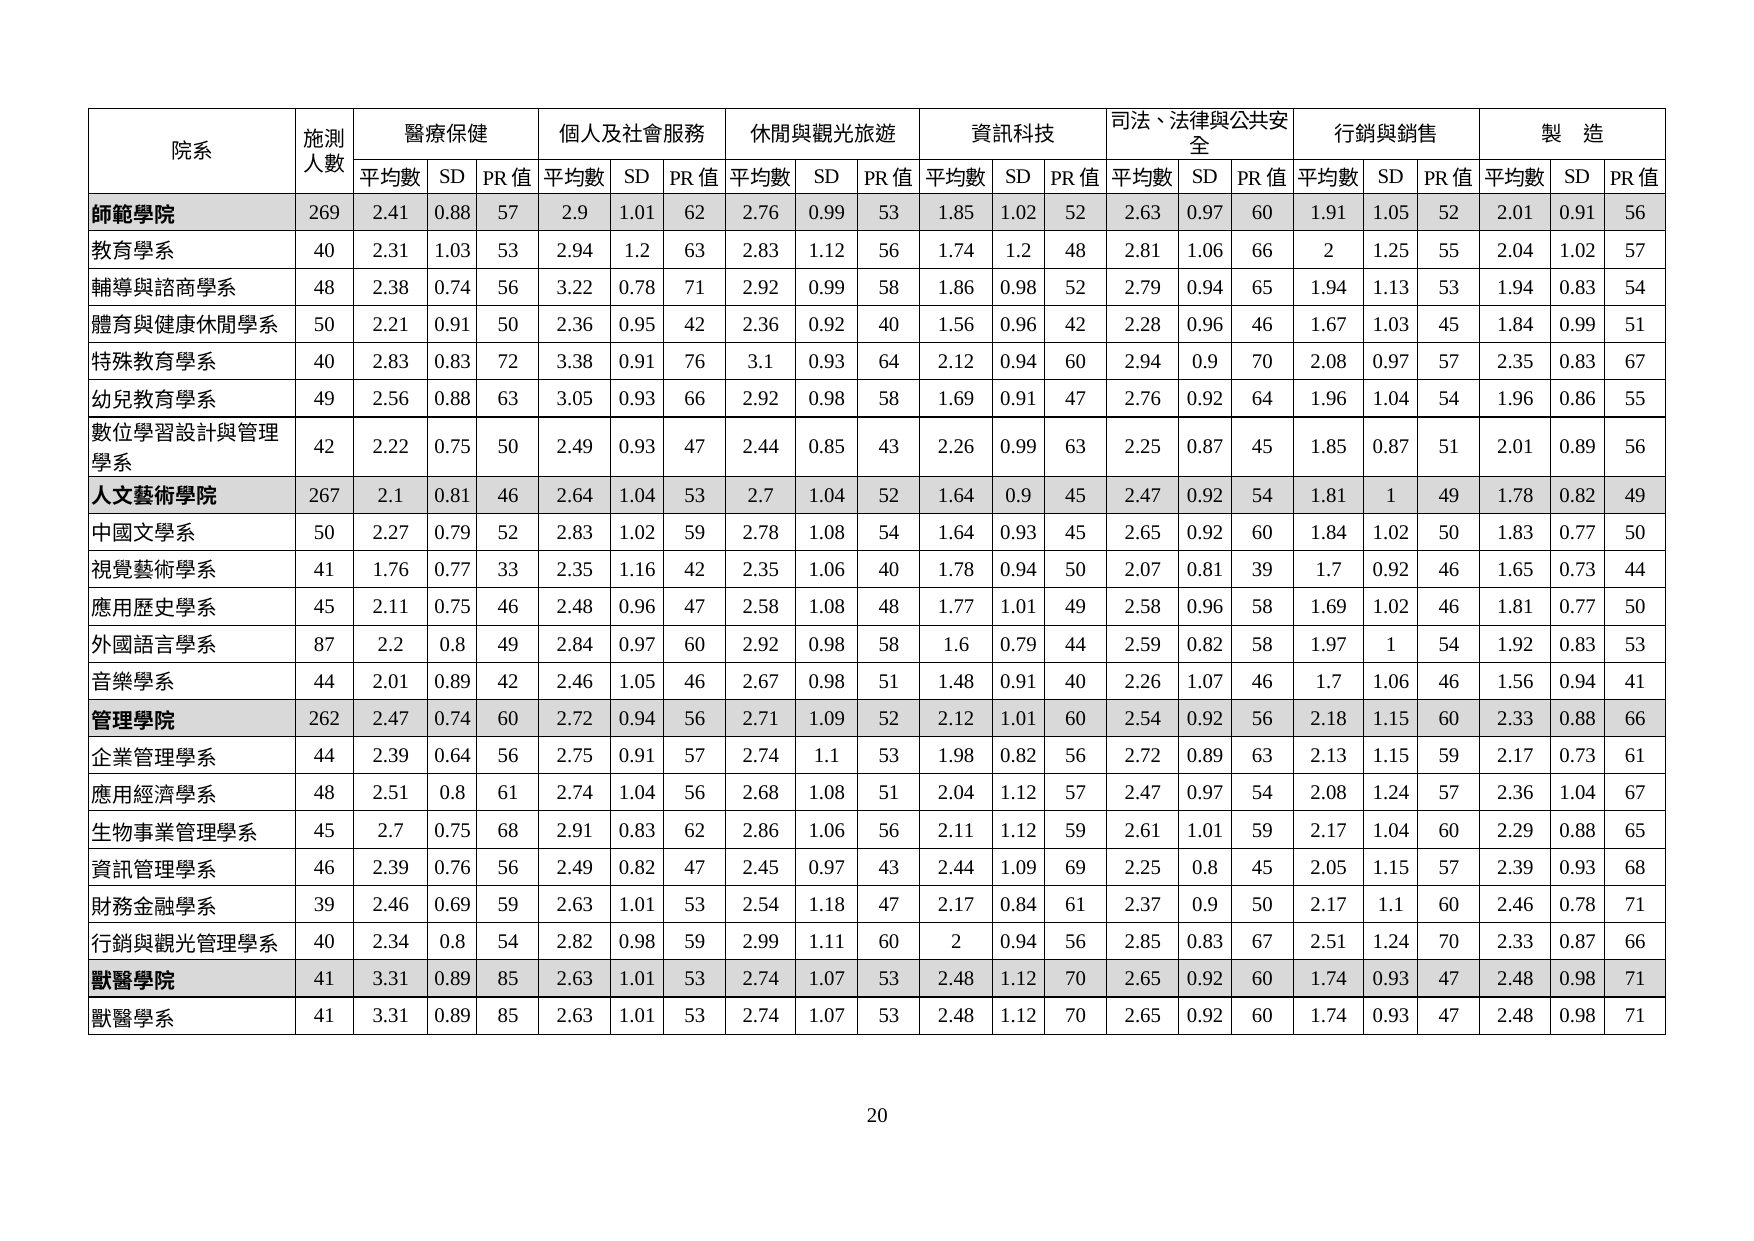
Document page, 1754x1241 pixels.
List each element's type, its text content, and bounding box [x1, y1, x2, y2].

table_cell 53 [858, 998, 919, 1033]
table_cell 1.04 [796, 477, 857, 513]
table_cell 0.98 [993, 269, 1044, 305]
table_cell 43 [858, 418, 919, 476]
table_cell 44 [1045, 626, 1106, 662]
table_cell 0.77 [428, 551, 476, 587]
table_header 施測 人數 [296, 109, 353, 193]
table_cell 0.92 [1364, 551, 1417, 587]
table_cell 外國語言學系 [89, 626, 295, 662]
table_cell 59 [1045, 811, 1106, 848]
table_cell 0.87 [1364, 418, 1417, 476]
table_cell 0.93 [1364, 998, 1417, 1033]
table_cell 53 [664, 886, 725, 922]
table_cell 1.6 [920, 626, 992, 662]
table_cell 2.36 [1480, 774, 1550, 810]
table_header 個人及社會服務 [539, 109, 725, 159]
table_cell 0.97 [1179, 774, 1231, 810]
table_cell 2.17 [1294, 811, 1363, 848]
table_cell SD [1551, 160, 1604, 193]
table_cell 52 [858, 477, 919, 513]
table_cell 57 [1418, 774, 1479, 810]
table_cell 1.74 [1294, 998, 1363, 1033]
table_cell 51 [858, 774, 919, 810]
table_cell 61 [477, 774, 538, 810]
table_cell 45 [296, 811, 353, 848]
table_cell 0.92 [1179, 998, 1231, 1033]
table_cell 1.74 [1294, 960, 1363, 996]
table_cell 2.21 [354, 306, 427, 342]
table_cell 0.8 [428, 923, 476, 959]
table_cell 2.04 [920, 774, 992, 810]
table_cell 1.11 [796, 923, 857, 959]
table_cell 52 [858, 700, 919, 736]
table_cell 1.12 [796, 231, 857, 268]
table_cell 1 [1364, 626, 1417, 662]
table_cell 1.67 [1294, 306, 1363, 342]
table_cell 2.59 [1107, 626, 1178, 662]
table_cell 2.86 [726, 811, 795, 848]
table_cell 2.7 [726, 477, 795, 513]
table_cell 2.48 [920, 960, 992, 996]
table_cell 59 [664, 923, 725, 959]
table_cell 2.11 [354, 588, 427, 624]
table_cell 1.07 [796, 960, 857, 996]
table_cell 1.96 [1480, 380, 1550, 416]
table_cell 1.56 [1480, 663, 1550, 699]
table_cell 0.82 [611, 849, 663, 885]
table_cell 51 [1605, 306, 1665, 342]
table_cell 1.01 [611, 886, 663, 922]
table_cell 61 [1605, 737, 1665, 773]
table_cell 0.93 [611, 380, 663, 416]
table_cell 47 [1418, 998, 1479, 1033]
table_cell 2.81 [1107, 231, 1178, 268]
table_cell 59 [1418, 737, 1479, 773]
table_cell 2.36 [726, 306, 795, 342]
table_cell 52 [1045, 194, 1106, 230]
table_cell 3.31 [354, 998, 427, 1033]
table_cell 56 [664, 700, 725, 736]
table_cell 1.69 [1294, 588, 1363, 624]
table_cell 1.94 [1480, 269, 1550, 305]
table_cell 0.89 [1179, 737, 1231, 773]
table_cell 平均數 [1480, 160, 1550, 193]
table_cell 1.04 [611, 477, 663, 513]
table_cell 2.84 [539, 626, 610, 662]
table_cell 1.09 [993, 849, 1044, 885]
table_cell 1.01 [1179, 811, 1231, 848]
table_cell 53 [664, 477, 725, 513]
table_header 行銷與銷售 [1294, 109, 1479, 159]
table_cell 1.78 [920, 551, 992, 587]
table_cell 1.84 [1480, 306, 1550, 342]
table_cell 2.41 [354, 194, 427, 230]
table_cell 46 [664, 663, 725, 699]
table_cell 2.17 [1294, 886, 1363, 922]
table_cell 0.98 [1551, 960, 1604, 996]
table_cell 1.02 [993, 194, 1044, 230]
table_cell SD [1179, 160, 1231, 193]
table_cell 85 [477, 998, 538, 1033]
table_cell 39 [1232, 551, 1293, 587]
table_cell 0.89 [428, 998, 476, 1033]
table_cell 0.94 [611, 700, 663, 736]
table_cell 1.02 [1364, 588, 1417, 624]
table_cell 1.86 [920, 269, 992, 305]
table_cell 2.76 [726, 194, 795, 230]
table_cell 53 [858, 194, 919, 230]
table_cell 1.12 [993, 774, 1044, 810]
table_cell 47 [858, 886, 919, 922]
table_cell PR值 [1232, 160, 1293, 193]
table_cell 2.83 [726, 231, 795, 268]
table_cell 2.25 [1107, 849, 1178, 885]
table_cell 54 [1418, 380, 1479, 416]
table_header 製 造 [1480, 109, 1665, 159]
table_cell 2.08 [1294, 343, 1363, 379]
table_cell 2.18 [1294, 700, 1363, 736]
table_cell 70 [1232, 343, 1293, 379]
table_cell 1.08 [796, 774, 857, 810]
table_cell 0.82 [1179, 626, 1231, 662]
table_cell 46 [296, 849, 353, 885]
table_cell 44 [1605, 551, 1665, 587]
table_cell PR值 [1045, 160, 1106, 193]
table_cell 1.09 [796, 700, 857, 736]
table_cell 數位學習設計與管理學系 [89, 418, 295, 476]
table_cell 1.12 [993, 998, 1044, 1033]
table_cell 1.98 [920, 737, 992, 773]
table_cell 0.96 [611, 588, 663, 624]
table_cell 0.92 [1179, 477, 1231, 513]
table_cell 1.84 [1294, 514, 1363, 550]
table_cell 48 [296, 774, 353, 810]
table_cell 2.39 [1480, 849, 1550, 885]
table_cell 72 [477, 343, 538, 379]
table_cell 2.65 [1107, 960, 1178, 996]
table_cell 50 [1605, 588, 1665, 624]
table_cell 0.92 [1179, 380, 1231, 416]
table_cell 49 [477, 626, 538, 662]
table_cell 輔導與諮商學系 [89, 269, 295, 305]
table_cell 1.76 [354, 551, 427, 587]
table_cell 41 [296, 998, 353, 1033]
table_cell 58 [1232, 626, 1293, 662]
table_cell 2.85 [1107, 923, 1178, 959]
table_cell 53 [1418, 269, 1479, 305]
table_cell 0.97 [796, 849, 857, 885]
table_cell 0.76 [428, 849, 476, 885]
table_cell 1.03 [428, 231, 476, 268]
table_cell 2.31 [354, 231, 427, 268]
table_cell 1.06 [1364, 663, 1417, 699]
table_cell 70 [1418, 923, 1479, 959]
table_cell 71 [1605, 998, 1665, 1033]
table_cell 56 [1605, 194, 1665, 230]
table_cell 1.2 [611, 231, 663, 268]
table_cell 46 [477, 477, 538, 513]
table_cell 53 [858, 737, 919, 773]
table_cell 53 [664, 960, 725, 996]
table_cell 44 [296, 663, 353, 699]
table_cell 47 [1045, 380, 1106, 416]
table_cell 68 [477, 811, 538, 848]
table_cell 3.1 [726, 343, 795, 379]
table_cell 39 [296, 886, 353, 922]
table_cell 1.06 [796, 811, 857, 848]
table_cell PR值 [477, 160, 538, 193]
table_cell 1.07 [796, 998, 857, 1033]
table_cell 2.63 [539, 960, 610, 996]
table_cell 0.74 [428, 269, 476, 305]
table_cell 管理學院 [89, 700, 295, 736]
table_cell 0.99 [993, 418, 1044, 476]
table_cell 0.83 [1179, 923, 1231, 959]
table_cell 1.25 [1364, 231, 1417, 268]
table_cell 0.94 [993, 923, 1044, 959]
table_cell 0.94 [1551, 663, 1604, 699]
table_cell 特殊教育學系 [89, 343, 295, 379]
table_cell 56 [1045, 737, 1106, 773]
table_cell 0.9 [1179, 343, 1231, 379]
table_header 醫療保健 [354, 109, 538, 159]
table_cell 2.37 [1107, 886, 1178, 922]
table_cell 2.74 [539, 774, 610, 810]
table_cell 0.99 [1551, 306, 1604, 342]
table_cell 2.51 [1294, 923, 1363, 959]
table_cell 70 [1045, 998, 1106, 1033]
table_cell 59 [664, 514, 725, 550]
table_cell 0.91 [611, 737, 663, 773]
table_cell 66 [1605, 923, 1665, 959]
table_cell 生物事業管理學系 [89, 811, 295, 848]
table_cell 0.92 [796, 306, 857, 342]
table_cell 66 [1605, 700, 1665, 736]
table_cell 2.25 [1107, 418, 1178, 476]
table_cell 0.88 [1551, 811, 1604, 848]
table_cell 2.56 [354, 380, 427, 416]
table_cell 56 [1605, 418, 1665, 476]
table_cell 46 [1418, 588, 1479, 624]
table_cell 1.24 [1364, 774, 1417, 810]
table_cell 1.7 [1294, 663, 1363, 699]
table_cell 2.58 [726, 588, 795, 624]
table_cell 2.27 [354, 514, 427, 550]
table_cell 0.83 [1551, 269, 1604, 305]
table_cell 71 [1605, 886, 1665, 922]
table_cell 2.11 [920, 811, 992, 848]
table_cell 1.12 [993, 811, 1044, 848]
table_cell 財務金融學系 [89, 886, 295, 922]
table_cell 2.99 [726, 923, 795, 959]
table_cell 59 [1232, 811, 1293, 848]
table_header 司法、法律與公共安全 [1107, 109, 1293, 159]
table_cell 0.69 [428, 886, 476, 922]
table_cell 1.05 [611, 663, 663, 699]
table_cell 2.65 [1107, 514, 1178, 550]
table_cell 87 [296, 626, 353, 662]
table_cell 56 [858, 231, 919, 268]
table_cell 0.77 [1551, 514, 1604, 550]
table_cell 45 [1418, 306, 1479, 342]
table_cell 1.1 [1364, 886, 1417, 922]
table_cell 0.87 [1551, 923, 1604, 959]
table_cell 0.91 [1551, 194, 1604, 230]
table_cell 42 [664, 551, 725, 587]
table_cell 2.07 [1107, 551, 1178, 587]
table_cell 音樂學系 [89, 663, 295, 699]
table_cell 0.8 [428, 774, 476, 810]
table_cell 0.87 [1179, 418, 1231, 476]
table_cell 1.94 [1294, 269, 1363, 305]
table_cell 1.02 [1364, 514, 1417, 550]
table_cell 56 [477, 737, 538, 773]
table_cell 2.74 [726, 737, 795, 773]
table_cell 2.75 [539, 737, 610, 773]
table_cell 1.03 [1364, 306, 1417, 342]
table_cell 41 [296, 960, 353, 996]
table_cell 0.83 [1551, 626, 1604, 662]
table_cell 50 [477, 306, 538, 342]
table_cell 50 [1418, 514, 1479, 550]
table_cell 56 [858, 811, 919, 848]
table_cell 1.48 [920, 663, 992, 699]
table_cell 60 [1232, 514, 1293, 550]
table_cell 1.69 [920, 380, 992, 416]
table_cell 2.51 [354, 774, 427, 810]
table_cell 2 [1294, 231, 1363, 268]
table_cell 60 [1418, 811, 1479, 848]
table_cell 0.77 [1551, 588, 1604, 624]
table_cell 54 [858, 514, 919, 550]
table_cell 0.91 [993, 380, 1044, 416]
table_cell 2.76 [1107, 380, 1178, 416]
table_cell 2.54 [1107, 700, 1178, 736]
table_cell 2.63 [1107, 194, 1178, 230]
table_cell SD [428, 160, 476, 193]
table_cell 55 [1605, 380, 1665, 416]
table_cell 體育與健康休閒學系 [89, 306, 295, 342]
table_cell PR值 [858, 160, 919, 193]
table_cell 2.58 [1107, 588, 1178, 624]
table_cell 1.15 [1364, 737, 1417, 773]
table_cell 60 [1232, 960, 1293, 996]
table_cell 49 [1605, 477, 1665, 513]
table_cell 56 [664, 774, 725, 810]
table_cell 2.28 [1107, 306, 1178, 342]
table_cell 0.98 [611, 923, 663, 959]
table_cell 0.75 [428, 588, 476, 624]
table_cell 45 [1232, 418, 1293, 476]
table_cell 0.91 [993, 663, 1044, 699]
table_cell 2.01 [354, 663, 427, 699]
table_cell 45 [1045, 477, 1106, 513]
table_cell 56 [477, 269, 538, 305]
table_cell 1.18 [796, 886, 857, 922]
table_cell 2.68 [726, 774, 795, 810]
table_cell 2.72 [539, 700, 610, 736]
table_cell 1.56 [920, 306, 992, 342]
table_cell 平均數 [726, 160, 795, 193]
table_cell 1.08 [796, 514, 857, 550]
table_cell 2.92 [726, 380, 795, 416]
table_cell 0.73 [1551, 737, 1604, 773]
table_cell 58 [858, 626, 919, 662]
table_cell 應用經濟學系 [89, 774, 295, 810]
table_cell 1.05 [1364, 194, 1417, 230]
table_cell 76 [664, 343, 725, 379]
table_cell 56 [477, 849, 538, 885]
table_cell 58 [1232, 588, 1293, 624]
table_cell 獸醫學院 [89, 960, 295, 996]
table_cell 3.38 [539, 343, 610, 379]
table_cell 60 [1418, 700, 1479, 736]
table_cell 2.74 [726, 998, 795, 1033]
table_cell 57 [1605, 231, 1665, 268]
table_cell 1.01 [993, 700, 1044, 736]
table_cell 2.45 [726, 849, 795, 885]
table_cell 0.73 [1551, 551, 1604, 587]
table_cell 49 [1045, 588, 1106, 624]
table_cell 47 [664, 418, 725, 476]
table_cell 1.04 [1364, 380, 1417, 416]
table_cell 42 [1045, 306, 1106, 342]
table_cell 50 [1605, 514, 1665, 550]
table_cell 68 [1605, 849, 1665, 885]
table_cell 1.02 [1551, 231, 1604, 268]
table_cell 平均數 [354, 160, 427, 193]
table_cell 0.94 [993, 551, 1044, 587]
table_cell 0.97 [1364, 343, 1417, 379]
table_cell 1.24 [1364, 923, 1417, 959]
table_cell 0.9 [993, 477, 1044, 513]
table_cell 54 [1232, 774, 1293, 810]
table_cell 2.48 [1480, 998, 1550, 1033]
table_cell 0.86 [1551, 380, 1604, 416]
table_cell 0.64 [428, 737, 476, 773]
table_cell 0.93 [1551, 849, 1604, 885]
table_cell 2.48 [1480, 960, 1550, 996]
table_cell 2.46 [354, 886, 427, 922]
table_cell 1.7 [1294, 551, 1363, 587]
table_cell 1.06 [796, 551, 857, 587]
table_cell 46 [1418, 663, 1479, 699]
table_cell 57 [477, 194, 538, 230]
table_cell 2.65 [1107, 998, 1178, 1033]
table_cell 63 [1045, 418, 1106, 476]
table_cell 2.92 [726, 269, 795, 305]
table_cell 2.74 [726, 960, 795, 996]
table_cell 42 [477, 663, 538, 699]
table_cell 62 [664, 194, 725, 230]
table_cell 2.05 [1294, 849, 1363, 885]
table_cell 0.97 [611, 626, 663, 662]
table_cell 1.15 [1364, 700, 1417, 736]
table_cell 幼兒教育學系 [89, 380, 295, 416]
table_cell 63 [664, 231, 725, 268]
table_cell 2.13 [1294, 737, 1363, 773]
table_cell 1.08 [796, 588, 857, 624]
table_cell 45 [296, 588, 353, 624]
table_cell 2.35 [726, 551, 795, 587]
table_cell 1.06 [1179, 231, 1231, 268]
table_cell 0.9 [1179, 886, 1231, 922]
table_cell 2.46 [539, 663, 610, 699]
table_cell 56 [1232, 700, 1293, 736]
table_cell 2.72 [1107, 737, 1178, 773]
table_cell 0.94 [1179, 269, 1231, 305]
table_cell 1.04 [611, 774, 663, 810]
table_cell 50 [296, 306, 353, 342]
table_cell 54 [1605, 269, 1665, 305]
table_cell 0.99 [796, 269, 857, 305]
table_cell 60 [477, 700, 538, 736]
table_cell 67 [1605, 343, 1665, 379]
table_cell 0.74 [428, 700, 476, 736]
table_header 休閒與觀光旅遊 [726, 109, 919, 159]
table_cell 1.65 [1480, 551, 1550, 587]
table_cell 71 [1605, 960, 1665, 996]
table_cell 0.81 [1179, 551, 1231, 587]
table_cell 60 [1045, 700, 1106, 736]
table_cell 2.71 [726, 700, 795, 736]
table_cell 0.98 [796, 663, 857, 699]
table_cell 2.01 [1480, 194, 1550, 230]
table_cell 69 [1045, 849, 1106, 885]
table_cell 2.82 [539, 923, 610, 959]
table_cell 0.8 [1179, 849, 1231, 885]
table_cell 平均數 [1294, 160, 1363, 193]
table_cell 1.74 [920, 231, 992, 268]
table_cell 3.22 [539, 269, 610, 305]
table_cell 1.15 [1364, 849, 1417, 885]
table_cell 0.99 [796, 194, 857, 230]
table_cell 0.96 [1179, 588, 1231, 624]
table_cell 0.92 [1179, 700, 1231, 736]
table_cell 2.34 [354, 923, 427, 959]
table_cell 40 [858, 551, 919, 587]
table_cell 47 [664, 588, 725, 624]
table_cell 1.83 [1480, 514, 1550, 550]
table_cell 2.35 [539, 551, 610, 587]
table_cell 2.29 [1480, 811, 1550, 848]
table_cell 0.79 [428, 514, 476, 550]
table_cell 0.96 [1179, 306, 1231, 342]
table_cell 60 [858, 923, 919, 959]
table_cell 64 [858, 343, 919, 379]
table_cell 47 [1418, 960, 1479, 996]
table_cell 1.85 [920, 194, 992, 230]
table_cell 2.38 [354, 269, 427, 305]
table_cell 1.01 [611, 194, 663, 230]
table_cell 40 [858, 306, 919, 342]
table_cell 53 [664, 998, 725, 1033]
table_cell 2.26 [1107, 663, 1178, 699]
table_cell 42 [296, 418, 353, 476]
table_cell 0.78 [1551, 886, 1604, 922]
table_cell 51 [1418, 418, 1479, 476]
table_cell 0.8 [428, 626, 476, 662]
table_cell 0.98 [1551, 998, 1604, 1033]
table_cell 2.01 [1480, 418, 1550, 476]
table_cell 0.88 [1551, 700, 1604, 736]
table_cell 2.33 [1480, 700, 1550, 736]
table_cell 0.93 [993, 514, 1044, 550]
table_cell 0.78 [611, 269, 663, 305]
table_cell 平均數 [539, 160, 610, 193]
table_cell 40 [296, 343, 353, 379]
table_cell 0.85 [796, 418, 857, 476]
table_cell 46 [1418, 551, 1479, 587]
table_cell 0.84 [993, 886, 1044, 922]
table_cell 1.04 [1364, 811, 1417, 848]
table_cell 2.04 [1480, 231, 1550, 268]
table_cell 2.61 [1107, 811, 1178, 848]
table_cell 2.17 [1480, 737, 1550, 773]
table_cell 0.97 [1179, 194, 1231, 230]
table_cell 60 [1232, 998, 1293, 1033]
table_cell 0.91 [611, 343, 663, 379]
table_cell 資訊管理學系 [89, 849, 295, 885]
table_cell 63 [477, 380, 538, 416]
table_cell 0.83 [428, 343, 476, 379]
table_cell 60 [664, 626, 725, 662]
table_cell 2 [920, 923, 992, 959]
table_cell 43 [858, 849, 919, 885]
table_cell 1.02 [611, 514, 663, 550]
table_cell SD [796, 160, 857, 193]
table_cell 2.94 [1107, 343, 1178, 379]
table_cell 2.48 [920, 998, 992, 1033]
table_cell 1.97 [1294, 626, 1363, 662]
table_cell 2.22 [354, 418, 427, 476]
table_cell 53 [858, 960, 919, 996]
table_cell PR值 [1605, 160, 1665, 193]
table_cell 2.35 [1480, 343, 1550, 379]
table_cell 52 [1418, 194, 1479, 230]
table_cell 2.78 [726, 514, 795, 550]
table_cell 1.81 [1480, 588, 1550, 624]
table_cell 1.92 [1480, 626, 1550, 662]
table_cell 1.07 [1179, 663, 1231, 699]
table_cell 62 [664, 811, 725, 848]
table_cell 2.2 [354, 626, 427, 662]
table_cell 1.78 [1480, 477, 1550, 513]
table_cell 46 [1232, 306, 1293, 342]
table_cell 2.47 [354, 700, 427, 736]
table_cell 2.46 [1480, 886, 1550, 922]
table_cell 0.92 [1179, 960, 1231, 996]
table_cell 42 [664, 306, 725, 342]
table_cell 2.83 [354, 343, 427, 379]
table_cell 267 [296, 477, 353, 513]
table_cell 0.93 [611, 418, 663, 476]
table_cell 2.91 [539, 811, 610, 848]
table_cell 企業管理學系 [89, 737, 295, 773]
table_cell 2.26 [920, 418, 992, 476]
table_cell 2.08 [1294, 774, 1363, 810]
table_cell 48 [1045, 231, 1106, 268]
table_cell 44 [296, 737, 353, 773]
table_cell 63 [1232, 737, 1293, 773]
table_cell 45 [1045, 514, 1106, 550]
table_cell 57 [664, 737, 725, 773]
table_cell 教育學系 [89, 231, 295, 268]
table_cell 2.63 [539, 998, 610, 1033]
table_cell 50 [1045, 551, 1106, 587]
table_cell 1.77 [920, 588, 992, 624]
table_cell 40 [296, 923, 353, 959]
table_cell 61 [1045, 886, 1106, 922]
table_cell 54 [477, 923, 538, 959]
table_cell 1.81 [1294, 477, 1363, 513]
table_cell 應用歷史學系 [89, 588, 295, 624]
table_cell 66 [664, 380, 725, 416]
table_cell 3.05 [539, 380, 610, 416]
table_cell 85 [477, 960, 538, 996]
table_cell SD [611, 160, 663, 193]
table_cell 54 [1232, 477, 1293, 513]
table_cell 48 [296, 269, 353, 305]
table_cell 0.75 [428, 418, 476, 476]
table_cell 0.83 [1551, 343, 1604, 379]
table_cell 0.83 [611, 811, 663, 848]
table_cell 58 [858, 269, 919, 305]
table_cell 60 [1045, 343, 1106, 379]
table_cell 2.79 [1107, 269, 1178, 305]
table_cell 平均數 [920, 160, 992, 193]
table_cell 45 [1232, 849, 1293, 885]
table_cell 50 [296, 514, 353, 550]
table_cell 50 [477, 418, 538, 476]
table_cell 人文藝術學院 [89, 477, 295, 513]
table_cell 46 [477, 588, 538, 624]
table_cell 2.67 [726, 663, 795, 699]
table_cell 0.94 [993, 343, 1044, 379]
table_cell 1.64 [920, 514, 992, 550]
table_cell PR值 [664, 160, 725, 193]
table_cell 71 [664, 269, 725, 305]
table_cell 2.36 [539, 306, 610, 342]
table_cell 46 [1232, 663, 1293, 699]
table_cell 0.89 [1551, 418, 1604, 476]
table_cell 平均數 [1107, 160, 1178, 193]
table_cell 1.1 [796, 737, 857, 773]
table_cell 0.98 [796, 380, 857, 416]
table_cell 1.04 [1551, 774, 1604, 810]
table_cell 70 [1045, 960, 1106, 996]
table_cell 2.12 [920, 700, 992, 736]
table_cell 40 [296, 231, 353, 268]
table_cell 視覺藝術學系 [89, 551, 295, 587]
table_cell 67 [1232, 923, 1293, 959]
table_cell 2.9 [539, 194, 610, 230]
table_cell 64 [1232, 380, 1293, 416]
table_cell 0.93 [796, 343, 857, 379]
table_cell 65 [1232, 269, 1293, 305]
table_cell 57 [1045, 774, 1106, 810]
table_cell 1 [1364, 477, 1417, 513]
table_cell 2.63 [539, 886, 610, 922]
table_cell 50 [1232, 886, 1293, 922]
table_cell 1.16 [611, 551, 663, 587]
table_cell 0.79 [993, 626, 1044, 662]
table_cell 2.47 [1107, 774, 1178, 810]
table_cell 0.91 [428, 306, 476, 342]
table_cell 51 [858, 663, 919, 699]
table_cell 52 [477, 514, 538, 550]
table_cell 0.95 [611, 306, 663, 342]
table_cell 1.01 [611, 960, 663, 996]
table_cell 1.12 [993, 960, 1044, 996]
table_cell 54 [1418, 626, 1479, 662]
table_cell 41 [296, 551, 353, 587]
table_cell 2.49 [539, 418, 610, 476]
table_cell 2.48 [539, 588, 610, 624]
table_cell 1.01 [611, 998, 663, 1033]
table_cell 59 [477, 886, 538, 922]
table_cell 262 [296, 700, 353, 736]
table_cell 2.39 [354, 737, 427, 773]
table_cell SD [993, 160, 1044, 193]
table_cell 41 [1605, 663, 1665, 699]
table_cell 0.88 [428, 194, 476, 230]
table_cell 中國文學系 [89, 514, 295, 550]
table_cell 67 [1605, 774, 1665, 810]
table_cell 2.17 [920, 886, 992, 922]
table_cell 2.33 [1480, 923, 1550, 959]
table_cell 2.47 [1107, 477, 1178, 513]
table_cell 1.13 [1364, 269, 1417, 305]
table_cell 0.82 [1551, 477, 1604, 513]
table_cell 269 [296, 194, 353, 230]
table_cell 60 [1418, 886, 1479, 922]
table_cell 0.89 [428, 663, 476, 699]
table_cell 0.82 [993, 737, 1044, 773]
table_cell 0.81 [428, 477, 476, 513]
table_cell 2.49 [539, 849, 610, 885]
table_cell 行銷與觀光管理學系 [89, 923, 295, 959]
table_cell 2.44 [920, 849, 992, 885]
table_header 院系 [89, 109, 295, 193]
table_cell 1.01 [993, 588, 1044, 624]
table_cell 0.75 [428, 811, 476, 848]
table_cell 2.39 [354, 849, 427, 885]
table_cell 48 [858, 588, 919, 624]
table_cell 0.93 [1364, 960, 1417, 996]
table_cell 師範學院 [89, 194, 295, 230]
table_cell 0.98 [796, 626, 857, 662]
table_cell 53 [1605, 626, 1665, 662]
table_cell 52 [1045, 269, 1106, 305]
table_cell 1.2 [993, 231, 1044, 268]
table_cell 49 [1418, 477, 1479, 513]
table_cell 57 [1418, 849, 1479, 885]
table_cell 3.31 [354, 960, 427, 996]
table_cell 53 [477, 231, 538, 268]
table_cell 33 [477, 551, 538, 587]
table_cell 2.94 [539, 231, 610, 268]
table_cell PR值 [1418, 160, 1479, 193]
table_cell 1.85 [1294, 418, 1363, 476]
table_cell 0.96 [993, 306, 1044, 342]
table_cell 56 [1045, 923, 1106, 959]
table_cell 57 [1418, 343, 1479, 379]
table_cell 獸醫學系 [89, 998, 295, 1033]
table_cell 1.96 [1294, 380, 1363, 416]
table_cell 1.64 [920, 477, 992, 513]
table_cell 2.83 [539, 514, 610, 550]
table_cell 2.44 [726, 418, 795, 476]
table_cell 0.92 [1179, 514, 1231, 550]
table_cell SD [1364, 160, 1417, 193]
table_cell 2.12 [920, 343, 992, 379]
table_cell 58 [858, 380, 919, 416]
table_cell 40 [1045, 663, 1106, 699]
table_cell 2.64 [539, 477, 610, 513]
table_cell 2.54 [726, 886, 795, 922]
table_header 資訊科技 [920, 109, 1106, 159]
table_cell 2.92 [726, 626, 795, 662]
table_cell 1.91 [1294, 194, 1363, 230]
table_cell 55 [1418, 231, 1479, 268]
table_cell 65 [1605, 811, 1665, 848]
table_cell 66 [1232, 231, 1293, 268]
table_cell 49 [296, 380, 353, 416]
table_cell 0.88 [428, 380, 476, 416]
table_cell 47 [664, 849, 725, 885]
table_cell 2.1 [354, 477, 427, 513]
table_cell 0.89 [428, 960, 476, 996]
table_cell 60 [1232, 194, 1293, 230]
table_cell 2.7 [354, 811, 427, 848]
